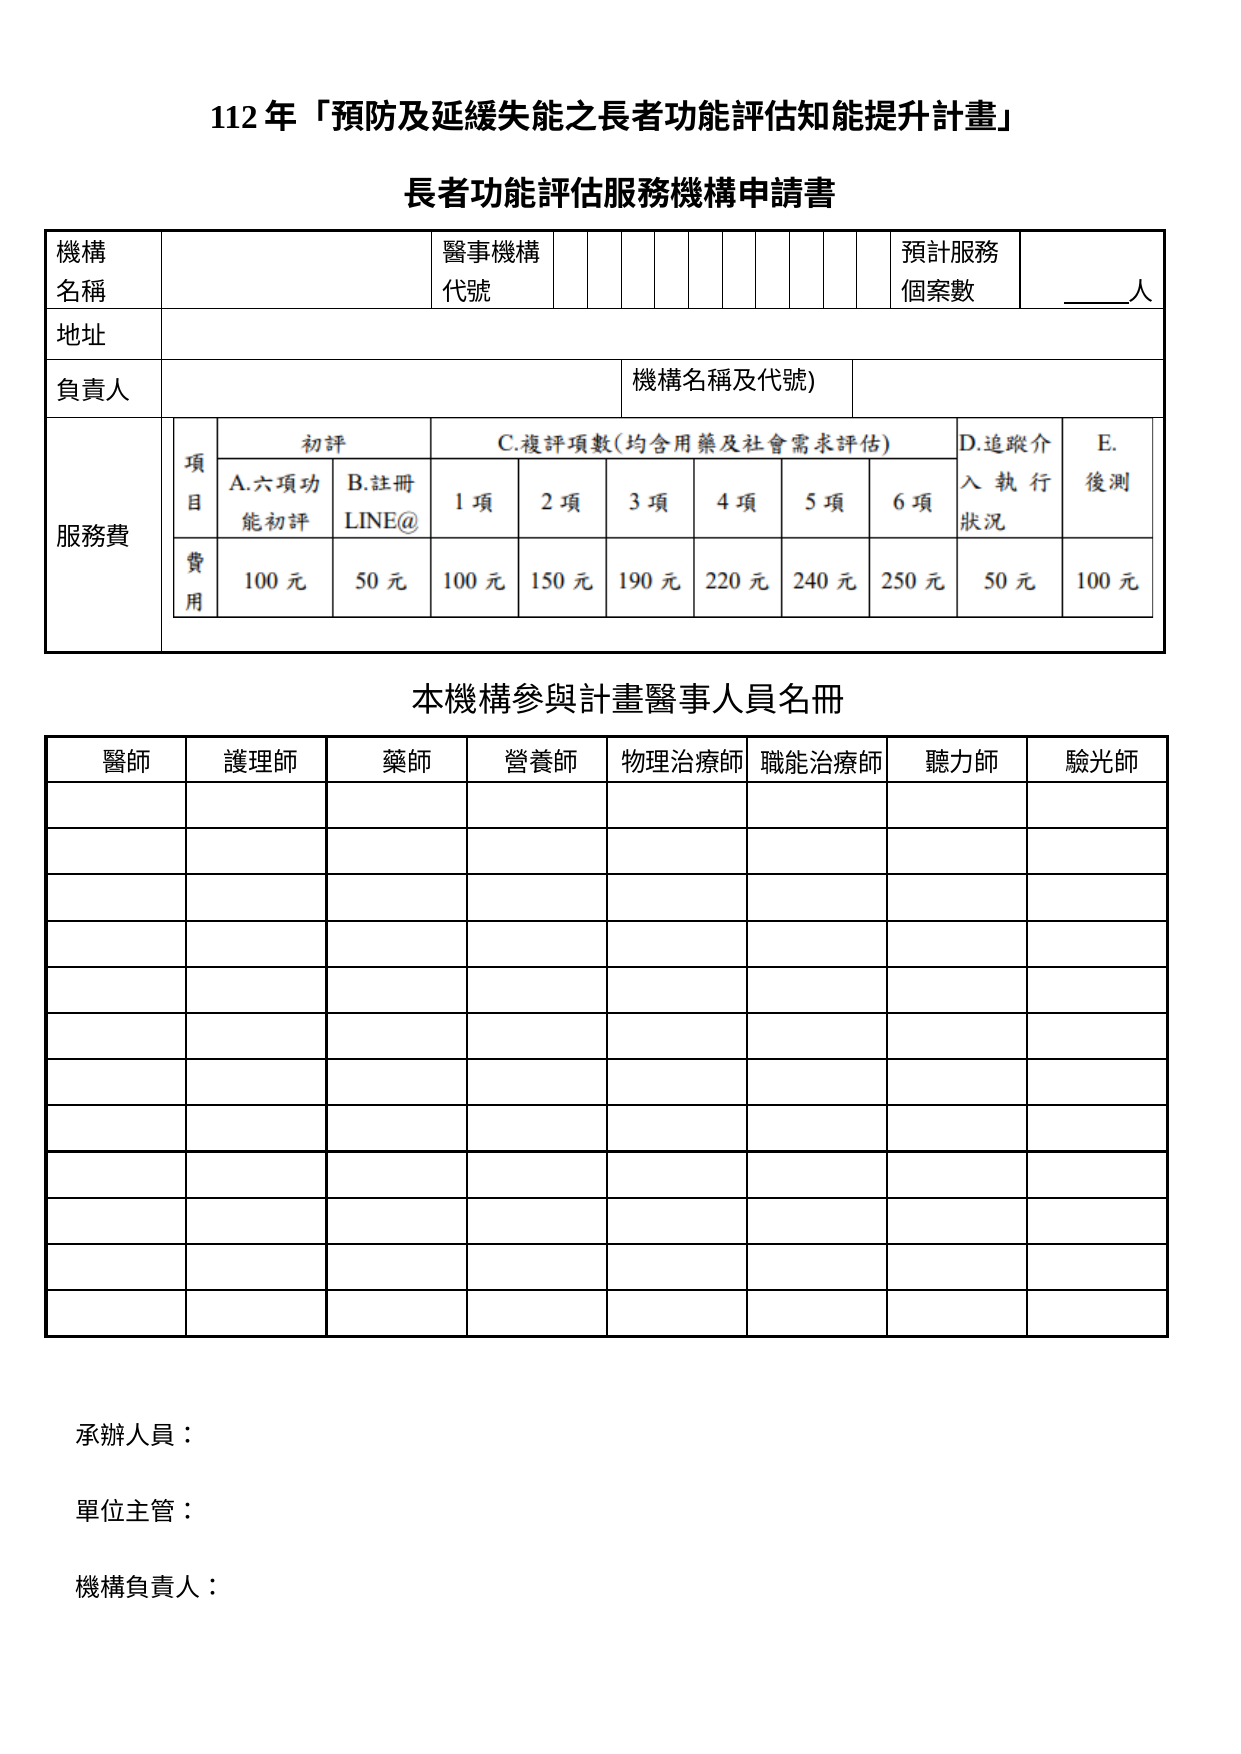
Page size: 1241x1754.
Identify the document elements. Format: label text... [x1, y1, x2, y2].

table_cell 地址 [47, 309, 161, 359]
table_cell [468, 1060, 606, 1104]
table_cell [1028, 1291, 1166, 1335]
table_cell [187, 1106, 325, 1150]
table_cell [187, 783, 325, 827]
table_cell [888, 1199, 1026, 1243]
table_cell [748, 829, 886, 873]
table_cell [187, 829, 325, 873]
table_cell [608, 1060, 746, 1104]
table_header 驗光師 [1028, 738, 1166, 781]
table_cell [1028, 968, 1166, 1012]
table_cell [888, 1106, 1026, 1150]
table_cell [328, 968, 466, 1012]
table_cell [888, 1014, 1026, 1058]
picture [173, 417, 1154, 618]
table_cell [468, 829, 606, 873]
table_header [588, 232, 621, 308]
table_cell [888, 875, 1026, 919]
table_cell [328, 1291, 466, 1335]
table_cell [48, 1291, 185, 1335]
table_cell [748, 922, 886, 966]
table_cell [888, 1060, 1026, 1104]
table_cell 負責人 [47, 360, 161, 417]
table_header [655, 232, 688, 308]
table_cell [1028, 875, 1166, 919]
table_cell [748, 1106, 886, 1150]
table_header 聽力師 [888, 738, 1026, 781]
table_cell [187, 968, 325, 1012]
table_header 護理師 [187, 738, 325, 781]
table_cell [608, 829, 746, 873]
text 長者功能評估服務機構申請書 [75, 153, 1165, 229]
table_cell [187, 922, 325, 966]
table_header 藥師 [328, 738, 466, 781]
title 本機構參與計畫醫事人員名冊 [91, 659, 1165, 735]
table_cell [608, 783, 746, 827]
table_cell [608, 1291, 746, 1335]
table_cell [1028, 922, 1166, 966]
table_cell 服務費 [47, 418, 161, 651]
table_cell [888, 1291, 1026, 1335]
table_header [824, 232, 856, 308]
table_cell [1028, 1014, 1166, 1058]
text 承辦人員： [75, 1414, 1165, 1452]
table_cell [468, 922, 606, 966]
table_cell [48, 875, 185, 919]
table_cell [888, 783, 1026, 827]
table_cell [608, 922, 746, 966]
table_cell [187, 1014, 325, 1058]
table_cell [328, 1014, 466, 1058]
table_cell [608, 1106, 746, 1150]
table_cell [328, 783, 466, 827]
table_cell [1028, 783, 1166, 827]
table_cell [1028, 1245, 1166, 1289]
text 機構負責人： [75, 1567, 1165, 1605]
table_header [857, 232, 890, 308]
table_cell [48, 968, 185, 1012]
table_header [723, 232, 755, 308]
text 112年「預防及延緩失能之長者功能評估知能提升計畫」 [75, 76, 1165, 153]
table_cell [48, 1199, 185, 1243]
table_cell [187, 1245, 325, 1289]
table_header 醫事機構 代號 [432, 232, 553, 308]
table_cell [162, 418, 1163, 651]
table_header [162, 232, 431, 308]
table_cell [468, 968, 606, 1012]
table_cell [748, 1153, 886, 1197]
table_cell [748, 1199, 886, 1243]
table_cell [888, 922, 1026, 966]
table_cell [328, 829, 466, 873]
table_header [790, 232, 823, 308]
table_cell [468, 1245, 606, 1289]
table_cell [468, 875, 606, 919]
table_cell [608, 1014, 746, 1058]
table_cell [853, 360, 1163, 417]
table_cell [1028, 829, 1166, 873]
table_cell [748, 968, 886, 1012]
table_cell [468, 783, 606, 827]
table_cell [608, 968, 746, 1012]
table_cell [328, 1199, 466, 1243]
table_cell [187, 1199, 325, 1243]
table_header 預計服務 個案數 [891, 232, 1019, 308]
table_cell [187, 875, 325, 919]
table_header [756, 232, 789, 308]
table_cell [48, 1153, 185, 1197]
table_cell [468, 1153, 606, 1197]
table_cell [748, 1245, 886, 1289]
table_cell [468, 1106, 606, 1150]
table_cell [187, 1291, 325, 1335]
table_cell [888, 968, 1026, 1012]
table_cell [748, 875, 886, 919]
table_header 職能治療師 [748, 738, 886, 781]
table_cell [328, 1060, 466, 1104]
table_cell [48, 829, 185, 873]
table_cell 機構名稱及代號) [622, 360, 852, 417]
table_cell [888, 1153, 1026, 1197]
table_cell [1028, 1199, 1166, 1243]
table_cell [608, 1153, 746, 1197]
table_cell [48, 1060, 185, 1104]
table_cell [328, 1153, 466, 1197]
table_header 機構 名稱 [47, 232, 161, 308]
table_cell [48, 1106, 185, 1150]
table_header 醫師 [48, 738, 185, 781]
table_cell [1028, 1060, 1166, 1104]
table_cell [328, 1245, 466, 1289]
table_cell [162, 360, 621, 417]
table_cell [748, 1291, 886, 1335]
table_cell [187, 1060, 325, 1104]
table_cell [608, 1199, 746, 1243]
table_cell [328, 875, 466, 919]
table_cell [1028, 1106, 1166, 1150]
table_cell [748, 1014, 886, 1058]
table_cell [1028, 1153, 1166, 1197]
table_cell [888, 1245, 1026, 1289]
table_cell [162, 309, 1163, 359]
table_cell [328, 922, 466, 966]
table_cell [328, 1106, 466, 1150]
table_header 人 [1021, 232, 1163, 308]
table_cell [468, 1014, 606, 1058]
table_cell [48, 1014, 185, 1058]
table_cell [888, 829, 1026, 873]
table_cell [468, 1291, 606, 1335]
text 單位主管： [75, 1491, 1165, 1529]
table_header [554, 232, 587, 308]
table_cell [187, 1153, 325, 1197]
table_cell [48, 1245, 185, 1289]
table_cell [608, 1245, 746, 1289]
table_header [689, 232, 722, 308]
table_cell [748, 1060, 886, 1104]
table_header [622, 232, 654, 308]
table_header 物理治療師 [608, 738, 746, 781]
table_header 營養師 [468, 738, 606, 781]
table_cell [748, 783, 886, 827]
table_cell [48, 922, 185, 966]
table_cell [608, 875, 746, 919]
table_cell [468, 1199, 606, 1243]
table_cell [48, 783, 185, 827]
